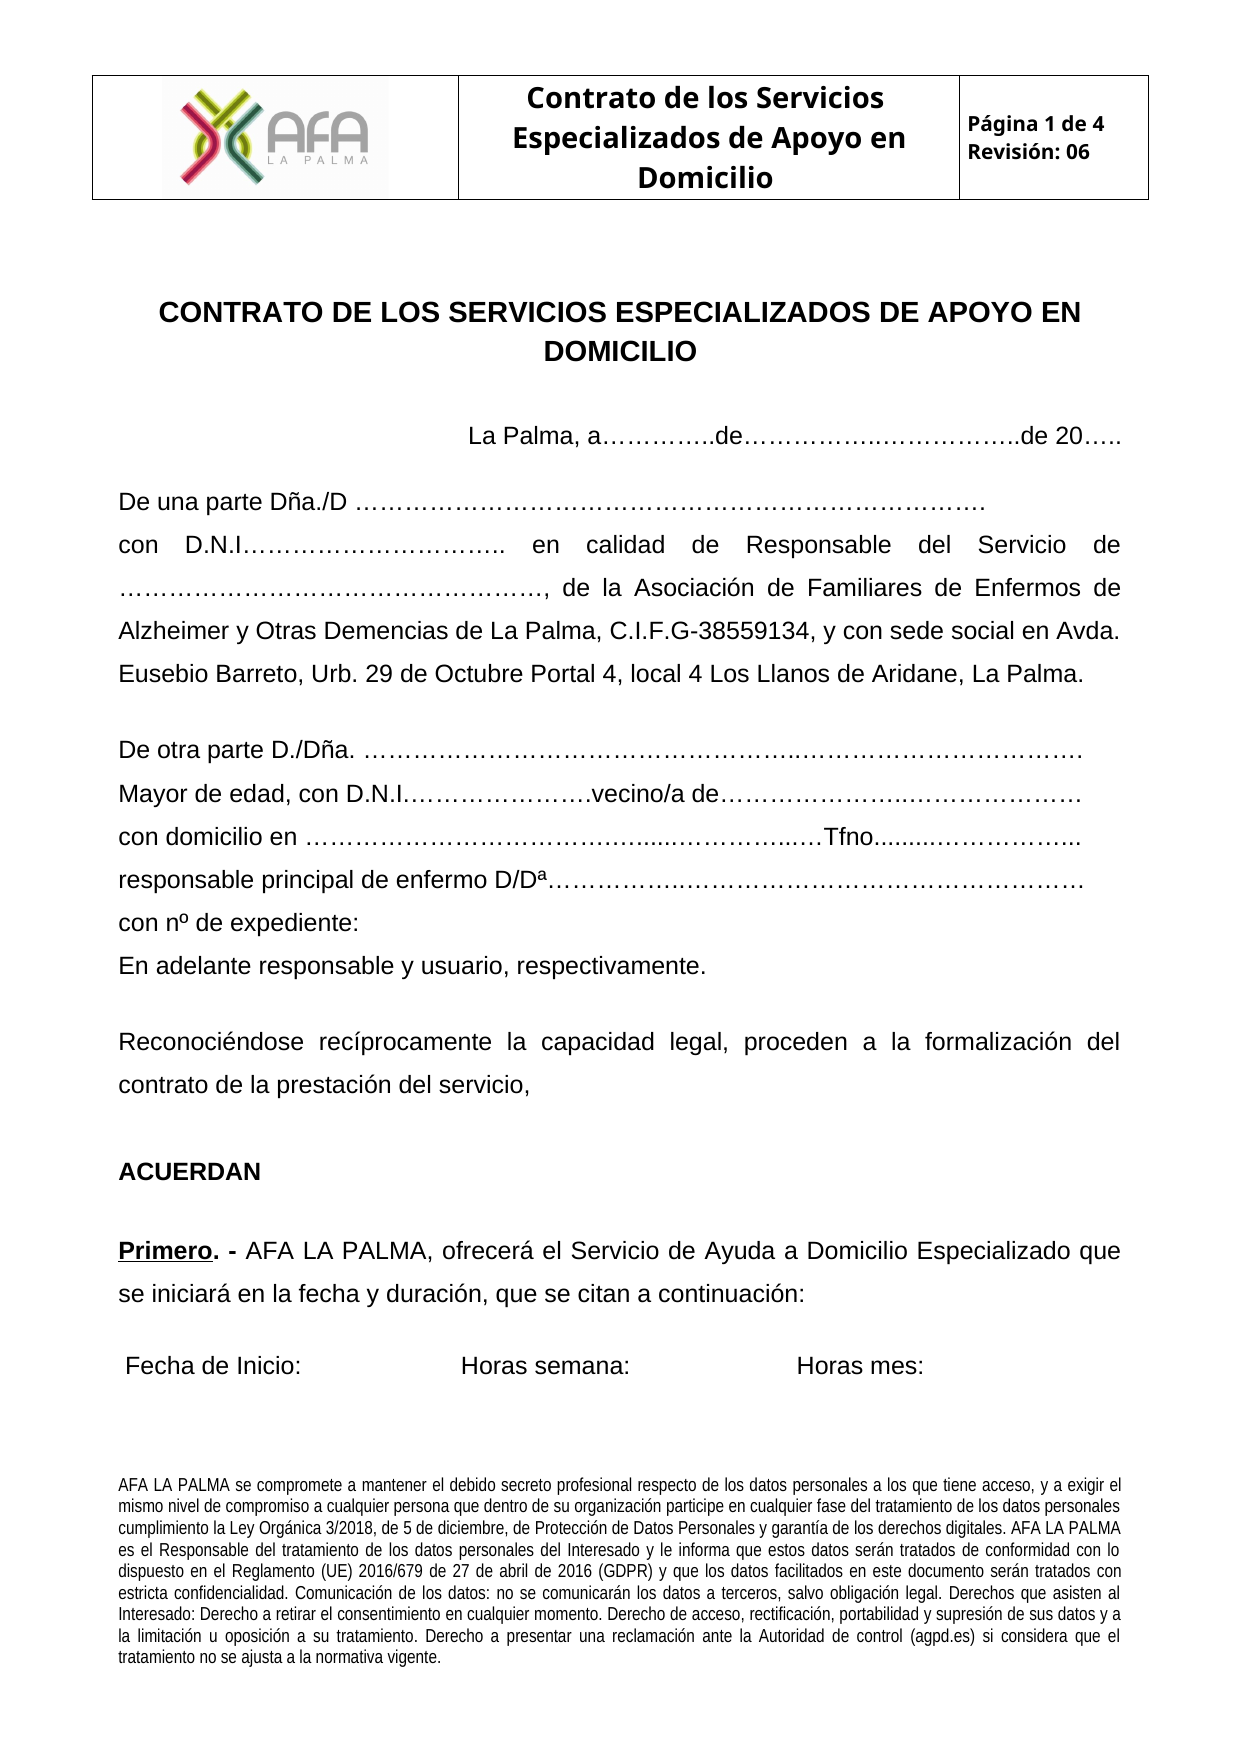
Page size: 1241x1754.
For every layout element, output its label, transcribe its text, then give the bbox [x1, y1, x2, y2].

text En adelante responsable y usuario, respectivamente. [118, 951, 1122, 980]
subtitle ACUERDAN [118, 1157, 1122, 1185]
text De una parte Dña./D …………………………………………………………………. [118, 487, 1122, 516]
text De otra parte D./Dña. ……………………………………………..……………………………. [118, 735, 1122, 764]
text La Palma, a…………..de……………..……………..de 20….. [118, 421, 1122, 449]
text Primero. - AFA LA PALMA, ofrecerá el Servicio de Ayuda a Domicilio Especializado que se iniciará en la fecha y duración, que se citan a continuación: [118, 1236, 1122, 1308]
text con nº de expediente: [118, 908, 1122, 937]
text responsable principal de enfermo D/Dª……………..………………………………………… [118, 865, 1122, 893]
text con domicilio en ……………………………….…......…………...…Tfno.........……………... [118, 822, 1122, 850]
subtitle CONTRATO DE LOS SERVICIOS ESPECIALIZADOS DE APOYO EN DOMICILIO [118, 296, 1122, 368]
text Fecha de Inicio: Horas semana: Horas mes: [118, 1351, 1122, 1379]
text con D.N.I………………………….. en calidad de Responsable del Servicio de ……………………………………………, de la Asociación de Familiares de Enfermos de Alzheimer y Otras Demencias de La Palma, C.I.F.G-38559134, y con sede social en Avda. Eusebio Barreto, Urb. 29 de Octubre Portal 4, local 4 Los Llanos de Aridane, La Palma. [118, 530, 1122, 688]
text Reconociéndose recíprocamente la capacidad legal, proceden a la formalización del contrato de la prestación del servicio, [118, 1027, 1122, 1099]
text Mayor de edad, con D.N.I.………………….vecino/a de…………………..………………… [118, 778, 1122, 807]
